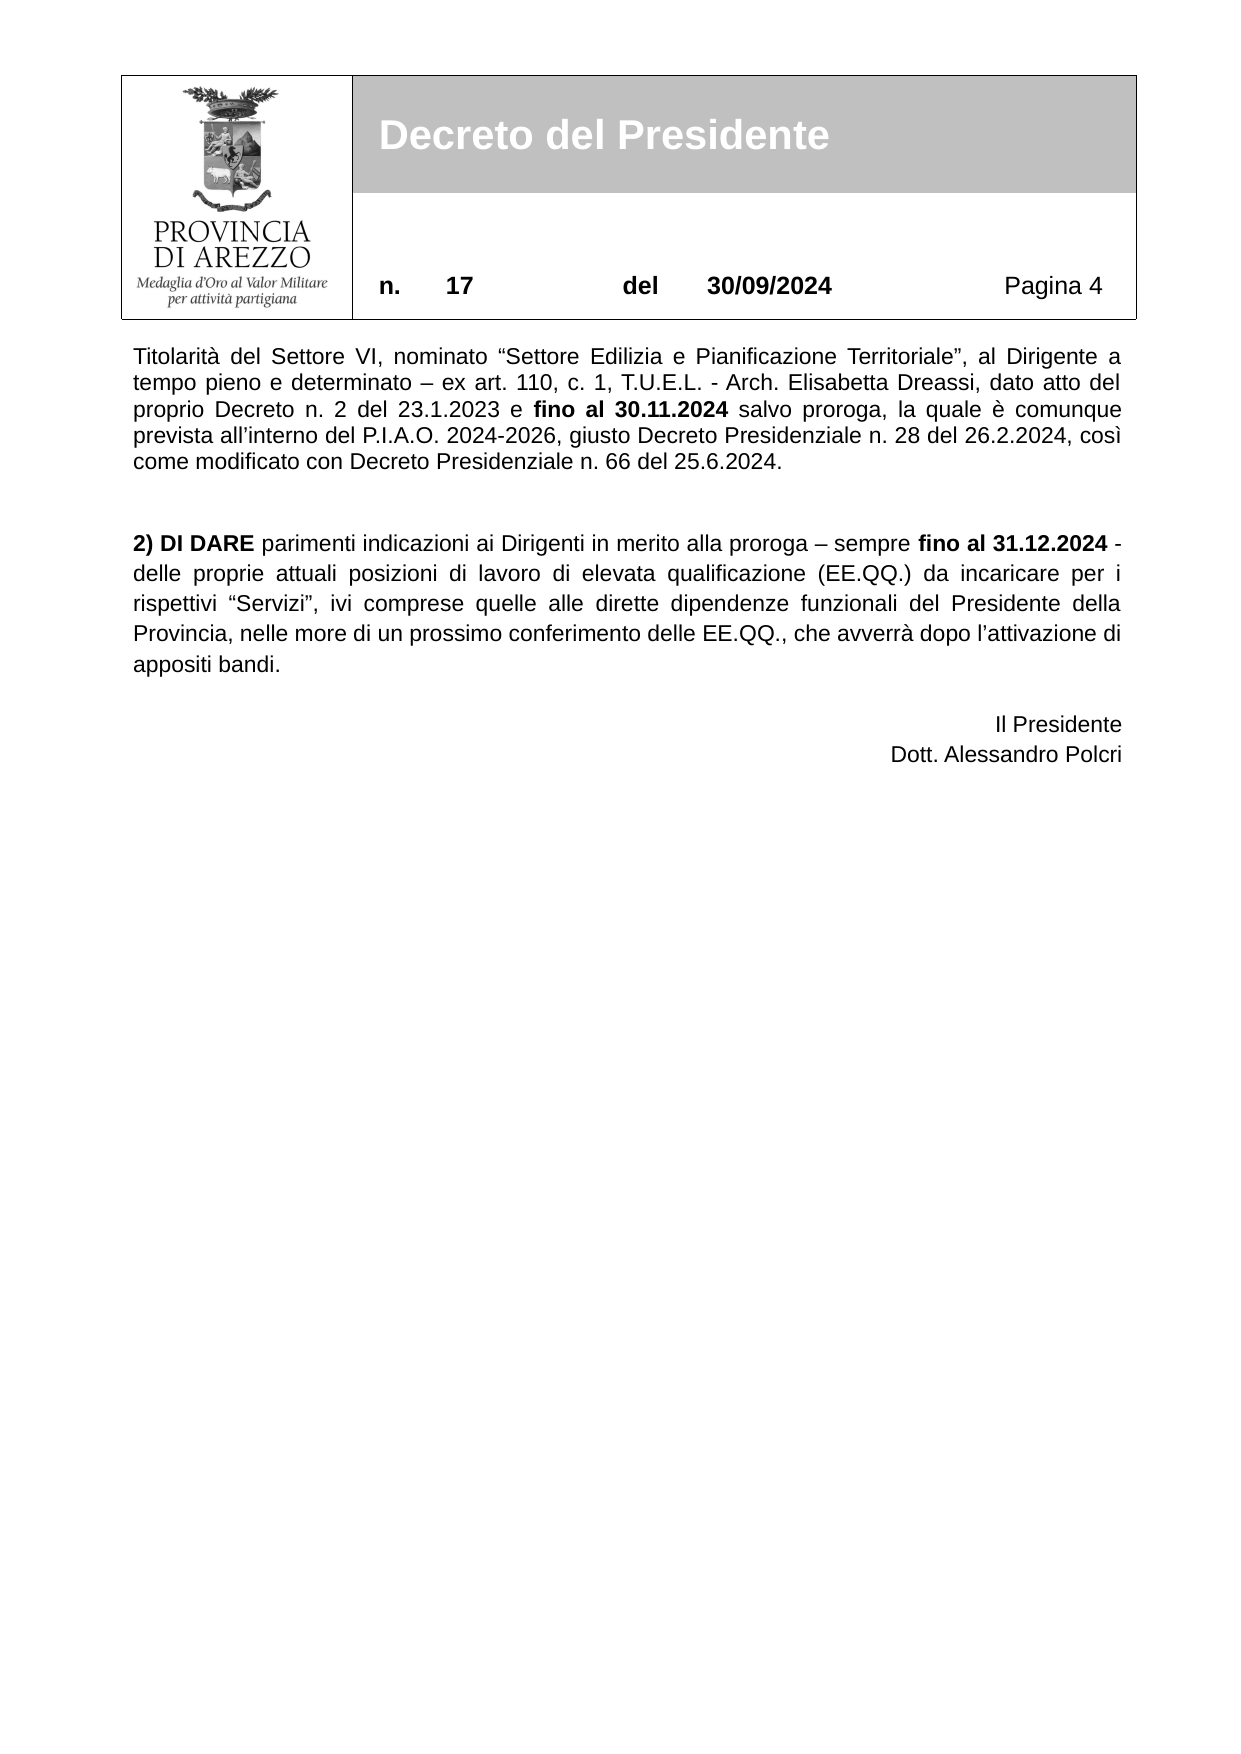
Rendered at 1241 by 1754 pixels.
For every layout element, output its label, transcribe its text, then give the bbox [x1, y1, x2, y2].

list Titolarità del Settore VI, nominato “Settore Edilizia e Pianificazione Territoriale”, al Dirigente a tempo pieno e determinato – ex art. 110, c. 1, T.U.E.L. - Arch. Elisabetta Dreassi, dato atto del proprio Decreto n. 2 del 23.1.2023 e fino al 30.11.2024 salvo proroga, la quale è comunque prevista all’interno del P.I.A.O. 2024-2026, giusto Decreto Presidenziale n. 28 del 26.2.2024, così come modificato con Decreto Presidenziale n. 66 del 25.6.2024. [133, 343, 1122, 474]
list Dott. Alessandro Polcri [720, 741, 1122, 768]
picture [130, 79, 334, 314]
list Il Presidente [774, 711, 1122, 737]
list 2) DI DARE parimenti indicazioni ai Dirigenti in merito alla proroga – sempre fino al 31.12.2024 - delle proprie attuali posizioni di lavoro di elevata qualificazione (EE.QQ.) da incaricare per i rispettivi “Servizi”, ivi comprese quelle alle dirette dipendenze funzionali del Presidente della Provincia, nelle more di un prossimo conferimento delle EE.QQ., che avverrà dopo l’attivazione di appositi bandi. [133, 530, 1122, 677]
